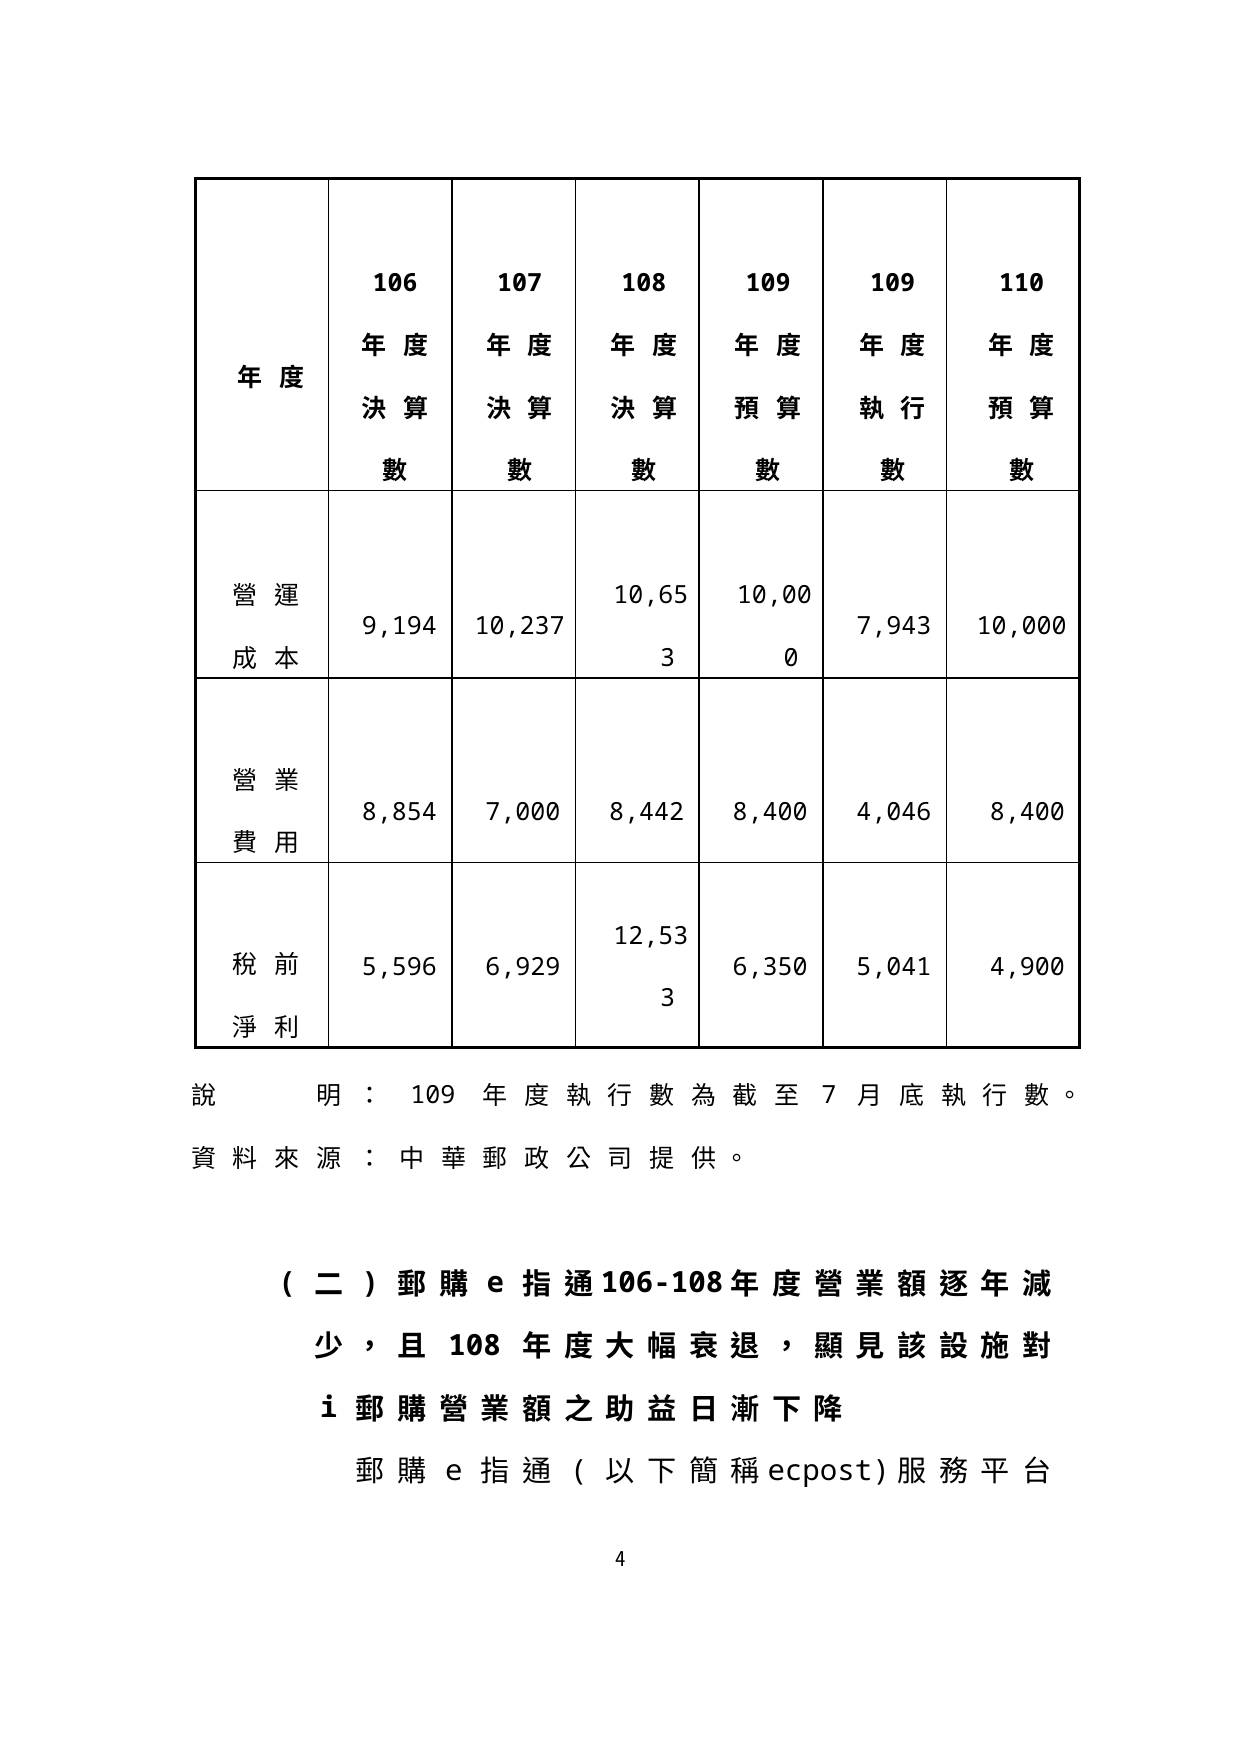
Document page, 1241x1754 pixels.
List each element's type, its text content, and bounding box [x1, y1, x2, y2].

table_header 110年度 預算數 [947, 180, 1078, 490]
table_header 年度 [197, 180, 328, 490]
table_cell 9,194 [329, 491, 451, 677]
table_cell 4,046 [824, 679, 946, 862]
table_header 108年度 決算數 [576, 180, 698, 490]
table_cell 10,000 [947, 491, 1078, 677]
text 郵購e指通(以下簡稱ecpost)服務平台 [271, 1427, 1058, 1490]
table_cell 7,943 [824, 491, 946, 677]
table_cell 8,400 [700, 679, 822, 862]
table_cell 5,041 [824, 863, 946, 1046]
text 說 明：109年度執行數為截至7月底執行數。 [183, 1052, 1058, 1115]
text 資料來源：中華郵政公司提供。 [183, 1115, 1058, 1177]
table_cell 10,237 [453, 491, 575, 677]
table_cell 營運成本 [197, 491, 328, 677]
table_cell 稅前淨利 [197, 863, 328, 1046]
table_cell 8,854 [329, 679, 451, 862]
table_cell 5,596 [329, 863, 451, 1046]
table_cell 8,400 [947, 679, 1078, 862]
table_header 106年度 決算數 [329, 180, 451, 490]
table_header 107年度 決算數 [453, 180, 575, 490]
table_cell 12,533 [576, 863, 698, 1046]
table_header 109年度 執行數 [824, 180, 946, 490]
text (二)郵購e指通106-108年度營業額逐年減少，且108年度大幅衰退，顯見該設施對i郵購營業額之助益日漸下降 [242, 1240, 1058, 1427]
table_header 109年度 預算數 [700, 180, 822, 490]
table_cell 6,929 [453, 863, 575, 1046]
table_cell 8,442 [576, 679, 698, 862]
table_cell 10,000 [700, 491, 822, 677]
table_cell 營業費用 [197, 679, 328, 862]
table_cell 7,000 [453, 679, 575, 862]
table_cell 6,350 [700, 863, 822, 1046]
table_cell 4,900 [947, 863, 1078, 1046]
table_cell 10,653 [576, 491, 698, 677]
